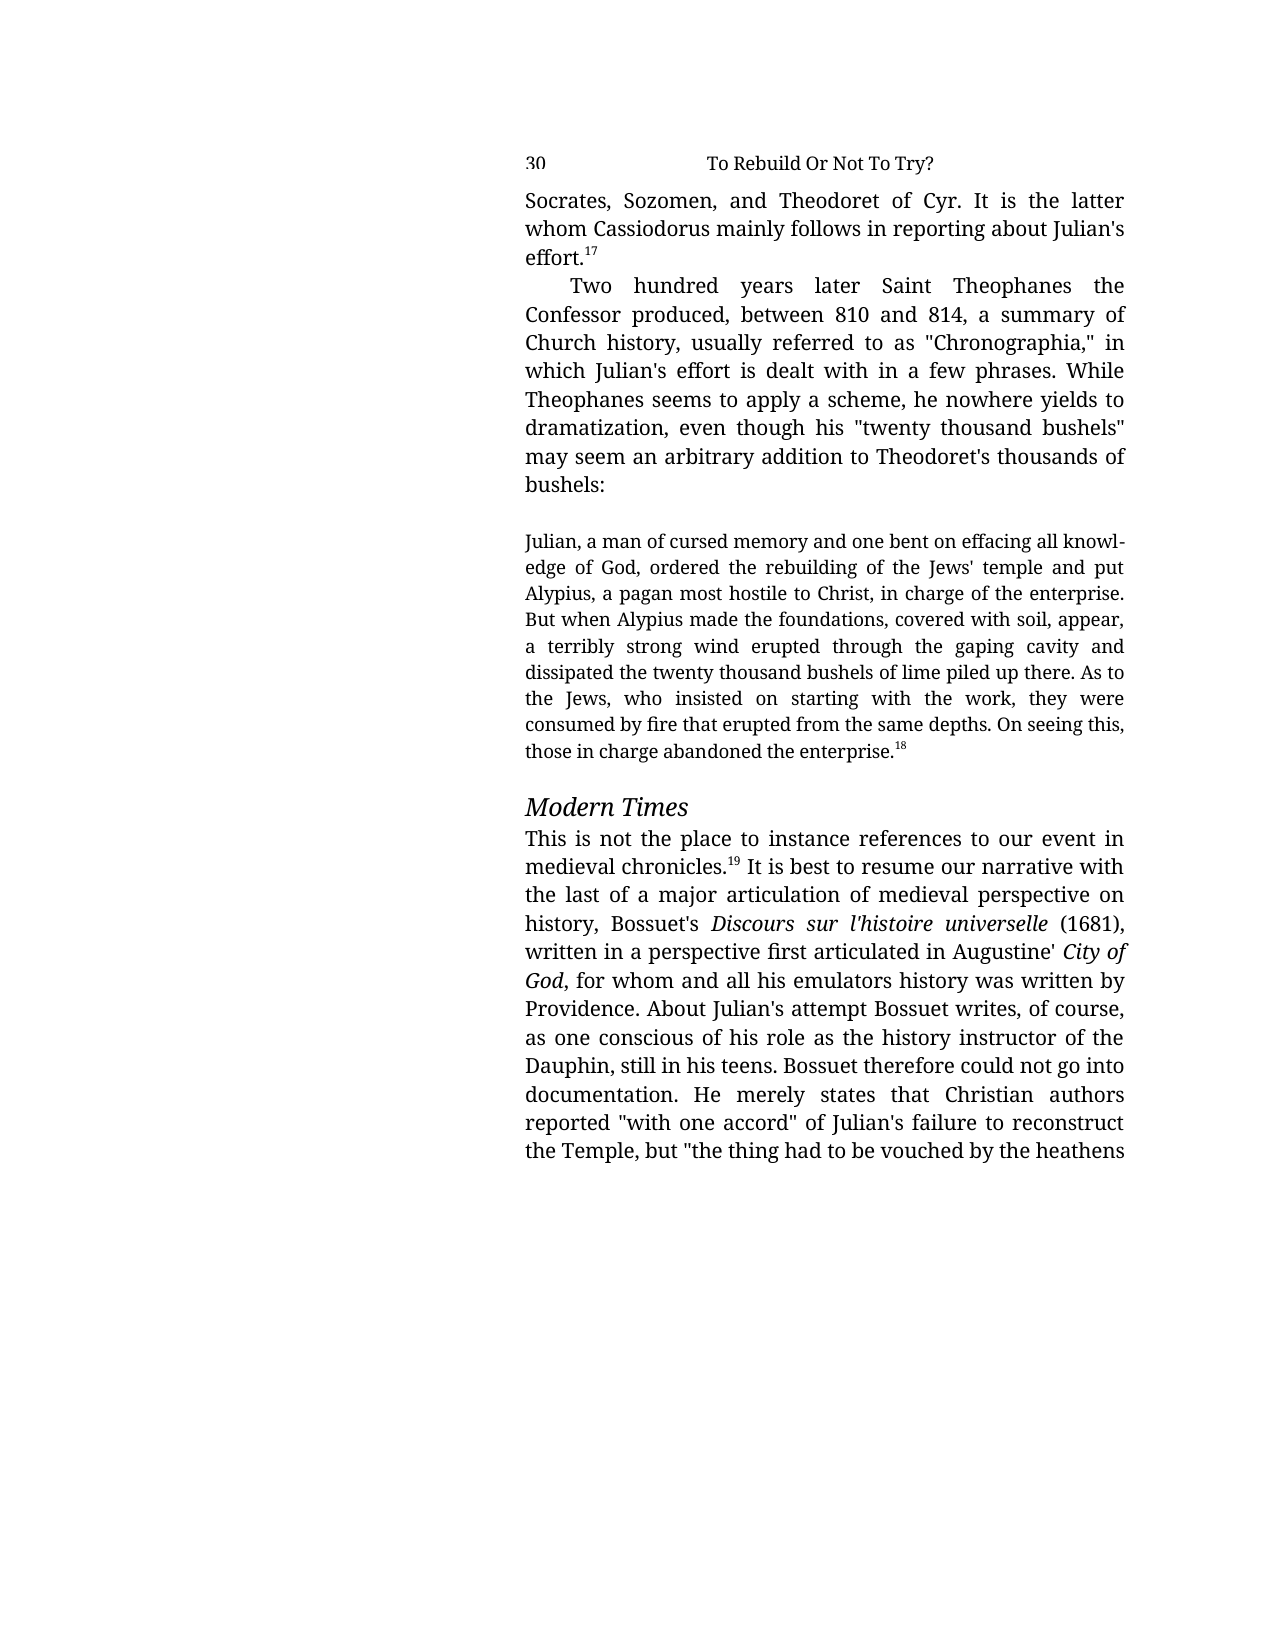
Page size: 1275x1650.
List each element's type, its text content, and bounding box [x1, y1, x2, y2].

text Socrates, Sozomen, and Theodoret of Cyr. It is the latter whom Cassiodorus mainly follows in reporting about Julian's effort. [525, 186, 1125, 271]
text Two hundred years later Saint Theophanes the Confessor produced, between 810 and 814, a summary of Church history, usually referred to as "Chronographia," in which Julian's effort is dealt with in a few phrases. While Theophanes seems to apply a scheme, he nowhere yields to dramatization, even though his "twenty thousand bushels" may seem an arbitrary addition to Theodoret's thousands of bushels: [525, 271, 1125, 499]
text This is not the place to instance references to our event in medieval chronicles. It is best to resume our narrative with the last of a major articulation of medieval perspective on history, Bossuet's Discours sur l'histoire universelle (1681), written in a perspective first articulated in Augustine' City of God, for whom and all his emulators history was written by Providence. About Julian's attempt Bossuet writes, of course, as one conscious of his role as the history instructor of the Dauphin, still in his teens. Bossuet therefore could not go into documentation. He merely states that Christian authors reported "with one accord" of Julian's failure to reconstruct the Temple, but "the thing had to be vouched by the heathens [525, 824, 1125, 1165]
text Julian, a man of cursed memory and one bent on effacing all knowl­edge of God, ordered the rebuilding of the Jews' temple and put Alypius, a pagan most hostile to Christ, in charge of the enterprise. But when Alypius made the foundations, covered with soil, appear, a terribly strong wind erupted through the gaping cavity and dissipated the twenty thousand bushels of lime piled up there. As to the Jews, who insisted on starting with the work, they were consumed by fire that erupted from the same depths. On seeing this, those in charge aban­doned the enter­prise. [525, 527, 1125, 763]
text Modern Times [525, 790, 1125, 824]
